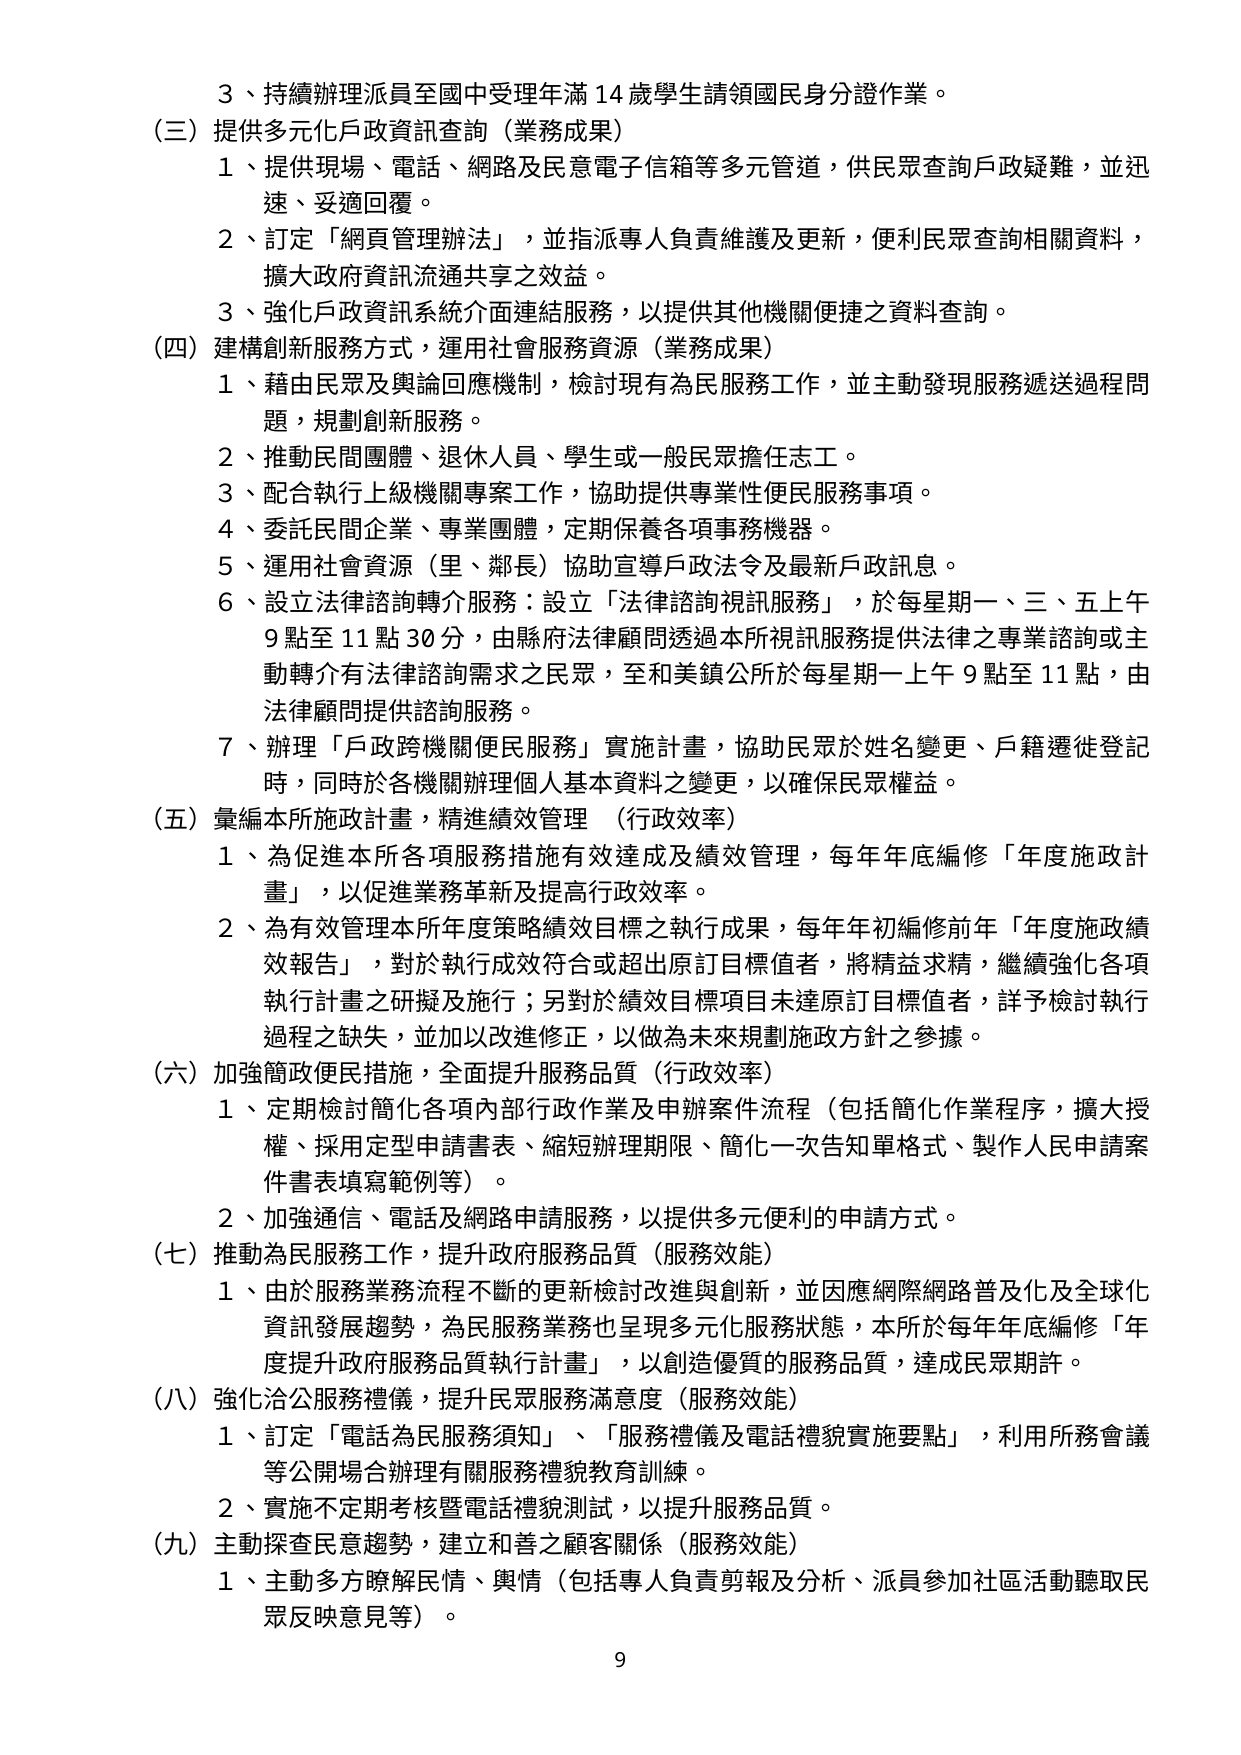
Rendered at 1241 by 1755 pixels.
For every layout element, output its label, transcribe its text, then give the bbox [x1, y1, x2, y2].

text １、主動多方瞭解民情、輿情（包括專人負責剪報及分析、派員參加社區活動聽取民眾反映意見等）。 [214, 1561, 1152, 1634]
text １、訂定「電話為民服務須知」、「服務禮儀及電話禮貌實施要點」，利用所務會議等公開場合辦理有關服務禮貌教育訓練。 [214, 1416, 1152, 1489]
text ４、委託民間企業、專業團體，定期保養各項事務機器。 [214, 510, 1152, 546]
text ２、訂定「網頁管理辦法」，並指派專人負責維護及更新，便利民眾查詢相關資料，擴大政府資訊流通共享之效益。 [214, 220, 1152, 292]
text （四）建構創新服務方式，運用社會服務資源（業務成果） [139, 329, 1152, 365]
text ３、持續辦理派員至國中受理年滿14歲學生請領國民身分證作業。 [214, 75, 1152, 111]
text ２、實施不定期考核暨電話禮貌測試，以提升服務品質。 [214, 1489, 1152, 1525]
text （八）強化洽公服務禮儀，提升民眾服務滿意度（服務效能） [139, 1380, 1152, 1416]
text （三）提供多元化戶政資訊查詢（業務成果） [139, 111, 1152, 147]
text ３、配合執行上級機關專案工作，協助提供專業性便民服務事項。 [214, 474, 1152, 510]
text ２、為有效管理本所年度策略績效目標之執行成果，每年年初編修前年「年度施政績效報告」，對於執行成效符合或超出原訂目標值者，將精益求精，繼續強化各項執行計畫之研擬及施行；另對於績效目標項目未達原訂目標值者，詳予檢討執行過程之缺失，並加以改進修正，以做為未來規劃施政方針之參據。 [214, 909, 1152, 1054]
text ２、加強通信、電話及網路申請服務，以提供多元便利的申請方式。 [214, 1199, 1152, 1235]
text （六）加強簡政便民措施，全面提升服務品質（行政效率） [139, 1054, 1152, 1090]
text ６、設立法律諮詢轉介服務：設立「法律諮詢視訊服務」，於每星期一、三、五上午9點至11點30分，由縣府法律顧問透過本所視訊服務提供法律之專業諮詢或主動轉介有法律諮詢需求之民眾，至和美鎮公所於每星期一上午9點至11點，由法律顧問提供諮詢服務。 [214, 582, 1152, 727]
text （七）推動為民服務工作，提升政府服務品質（服務效能） [139, 1235, 1152, 1271]
text １、為促進本所各項服務措施有效達成及績效管理，每年年底編修「年度施政計畫」，以促進業務革新及提高行政效率。 [214, 836, 1152, 909]
text １、由於服務業務流程不斷的更新檢討改進與創新，並因應網際網路普及化及全球化資訊發展趨勢，為民服務業務也呈現多元化服務狀態，本所於每年年底編修「年度提升政府服務品質執行計畫」，以創造優質的服務品質，達成民眾期許。 [214, 1271, 1152, 1380]
text ３、強化戶政資訊系統介面連結服務，以提供其他機關便捷之資料查詢。 [214, 292, 1152, 329]
text １、定期檢討簡化各項內部行政作業及申辦案件流程（包括簡化作業程序，擴大授權、採用定型申請書表、縮短辦理期限、簡化一次告知單格式、製作人民申請案件書表填寫範例等）。 [214, 1090, 1152, 1199]
text １、提供現場、電話、網路及民意電子信箱等多元管道，供民眾查詢戶政疑難，並迅速、妥適回覆。 [214, 147, 1152, 220]
text ２、推動民間團體、退休人員、學生或一般民眾擔任志工。 [214, 437, 1152, 474]
text （九）主動探查民意趨勢，建立和善之顧客關係（服務效能） [139, 1525, 1152, 1561]
text １、藉由民眾及輿論回應機制，檢討現有為民服務工作，並主動發現服務遞送過程問題，規劃創新服務。 [214, 365, 1152, 437]
text （五）彙編本所施政計畫，精進績效管理 （行政效率） [139, 800, 1152, 836]
text ５、運用社會資源（里、鄰長）協助宣導戶政法令及最新戶政訊息。 [214, 546, 1152, 582]
text ７、辦理「戶政跨機關便民服務」實施計畫，協助民眾於姓名變更、戶籍遷徙登記時，同時於各機關辦理個人基本資料之變更，以確保民眾權益。 [214, 727, 1152, 800]
